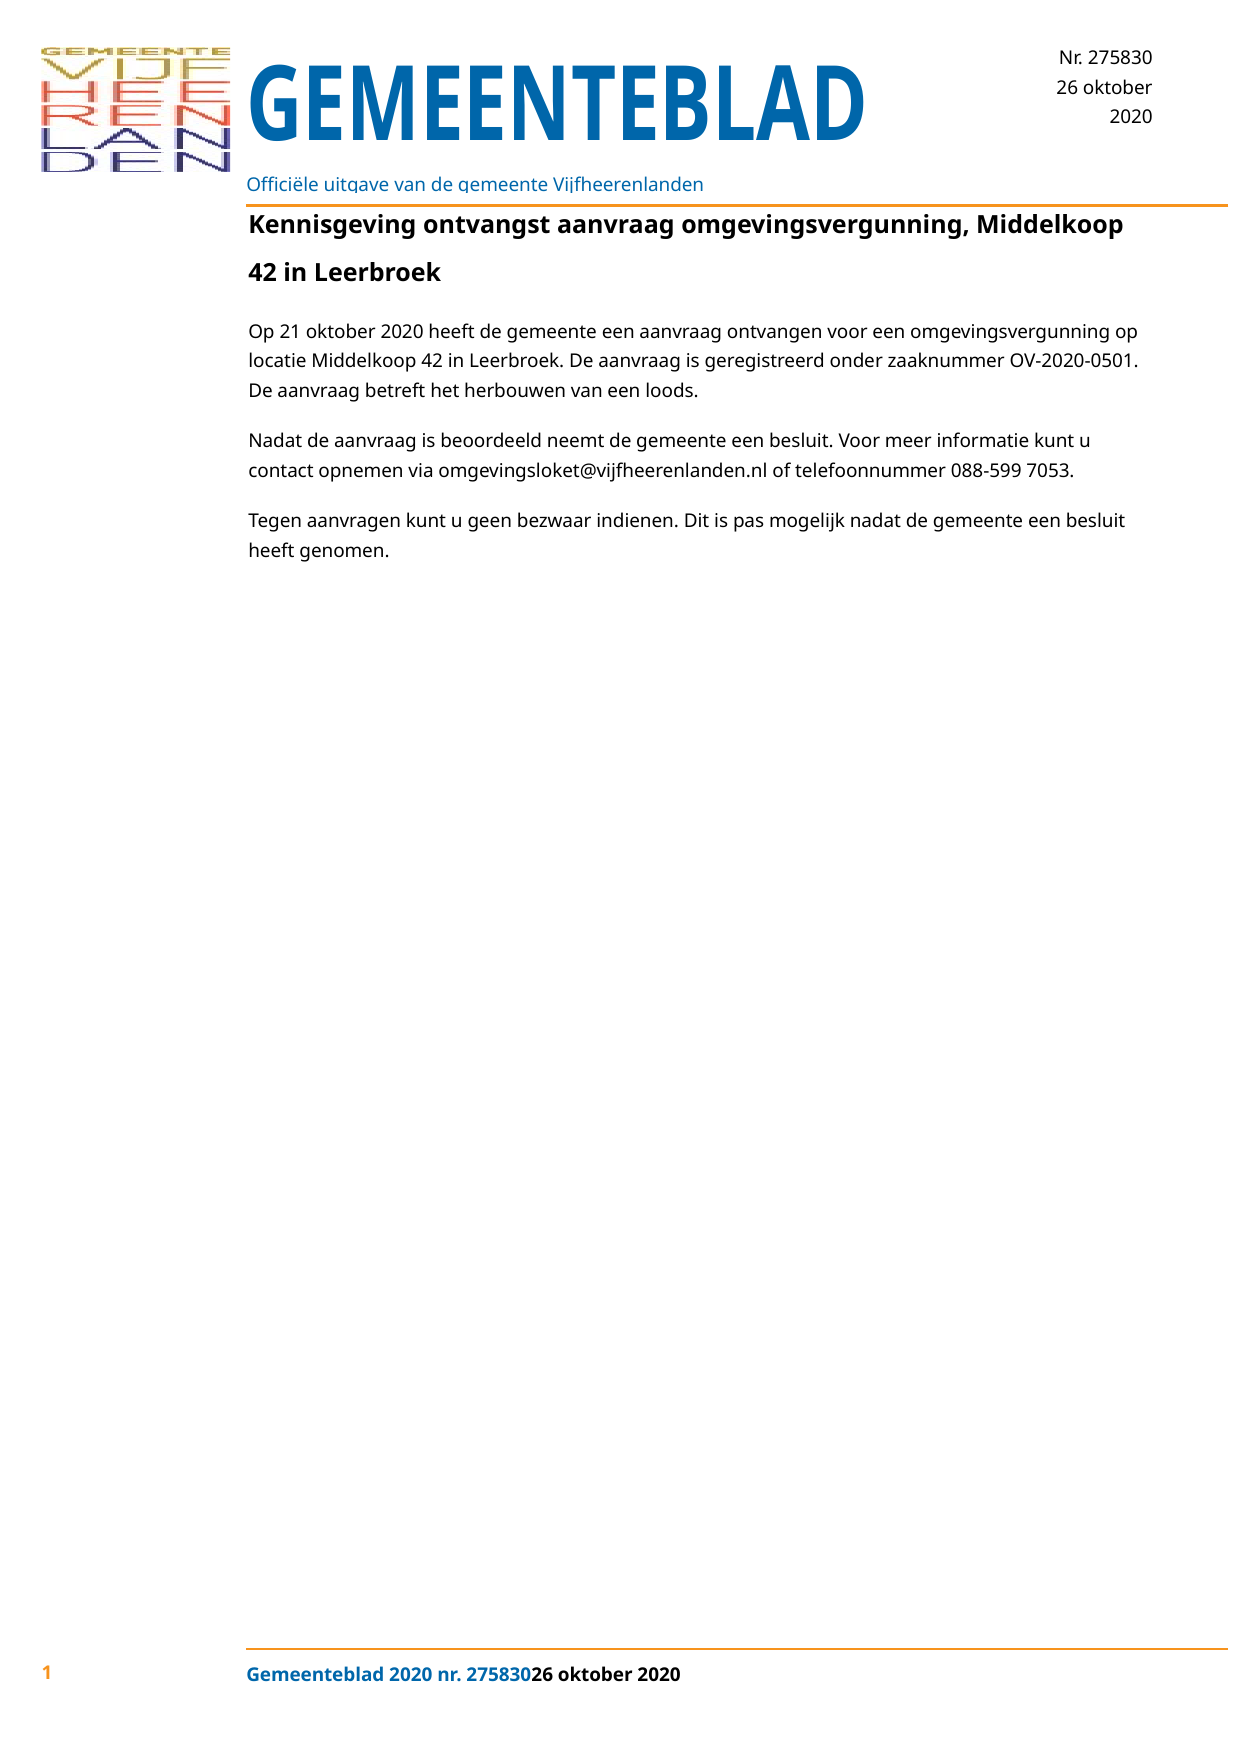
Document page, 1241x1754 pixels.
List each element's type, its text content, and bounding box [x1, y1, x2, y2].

picture [41, 47, 231, 172]
text Op 21 oktober 2020 heeft de gemeente een aanvraag ontvangen voor een omgevingsvergunning op locatie Middelkoop 42 in Leerbroek. De aanvraag is geregistreerd onder zaaknummer OV-2020-0501. De aanvraag betreft het herbouwen van een loods. [248, 318, 1152, 403]
text Tegen aanvragen kunt u geen bezwaar indienen. Dit is pas mogelijk nadat de gemeente een besluit heeft genomen. [248, 507, 1152, 563]
text Nadat de aanvraag is beoordeeld neemt de gemeente een besluit. Voor meer informatie kunt u contact opnemen via omgevingsloket@vijfheerenlanden.nl of telefoonnummer 088-599 7053. [248, 427, 1152, 483]
text Kennisgeving ontvangst aanvraag omgevingsvergunning, Middelkoop 42 in Leerbroek [248, 207, 1152, 288]
